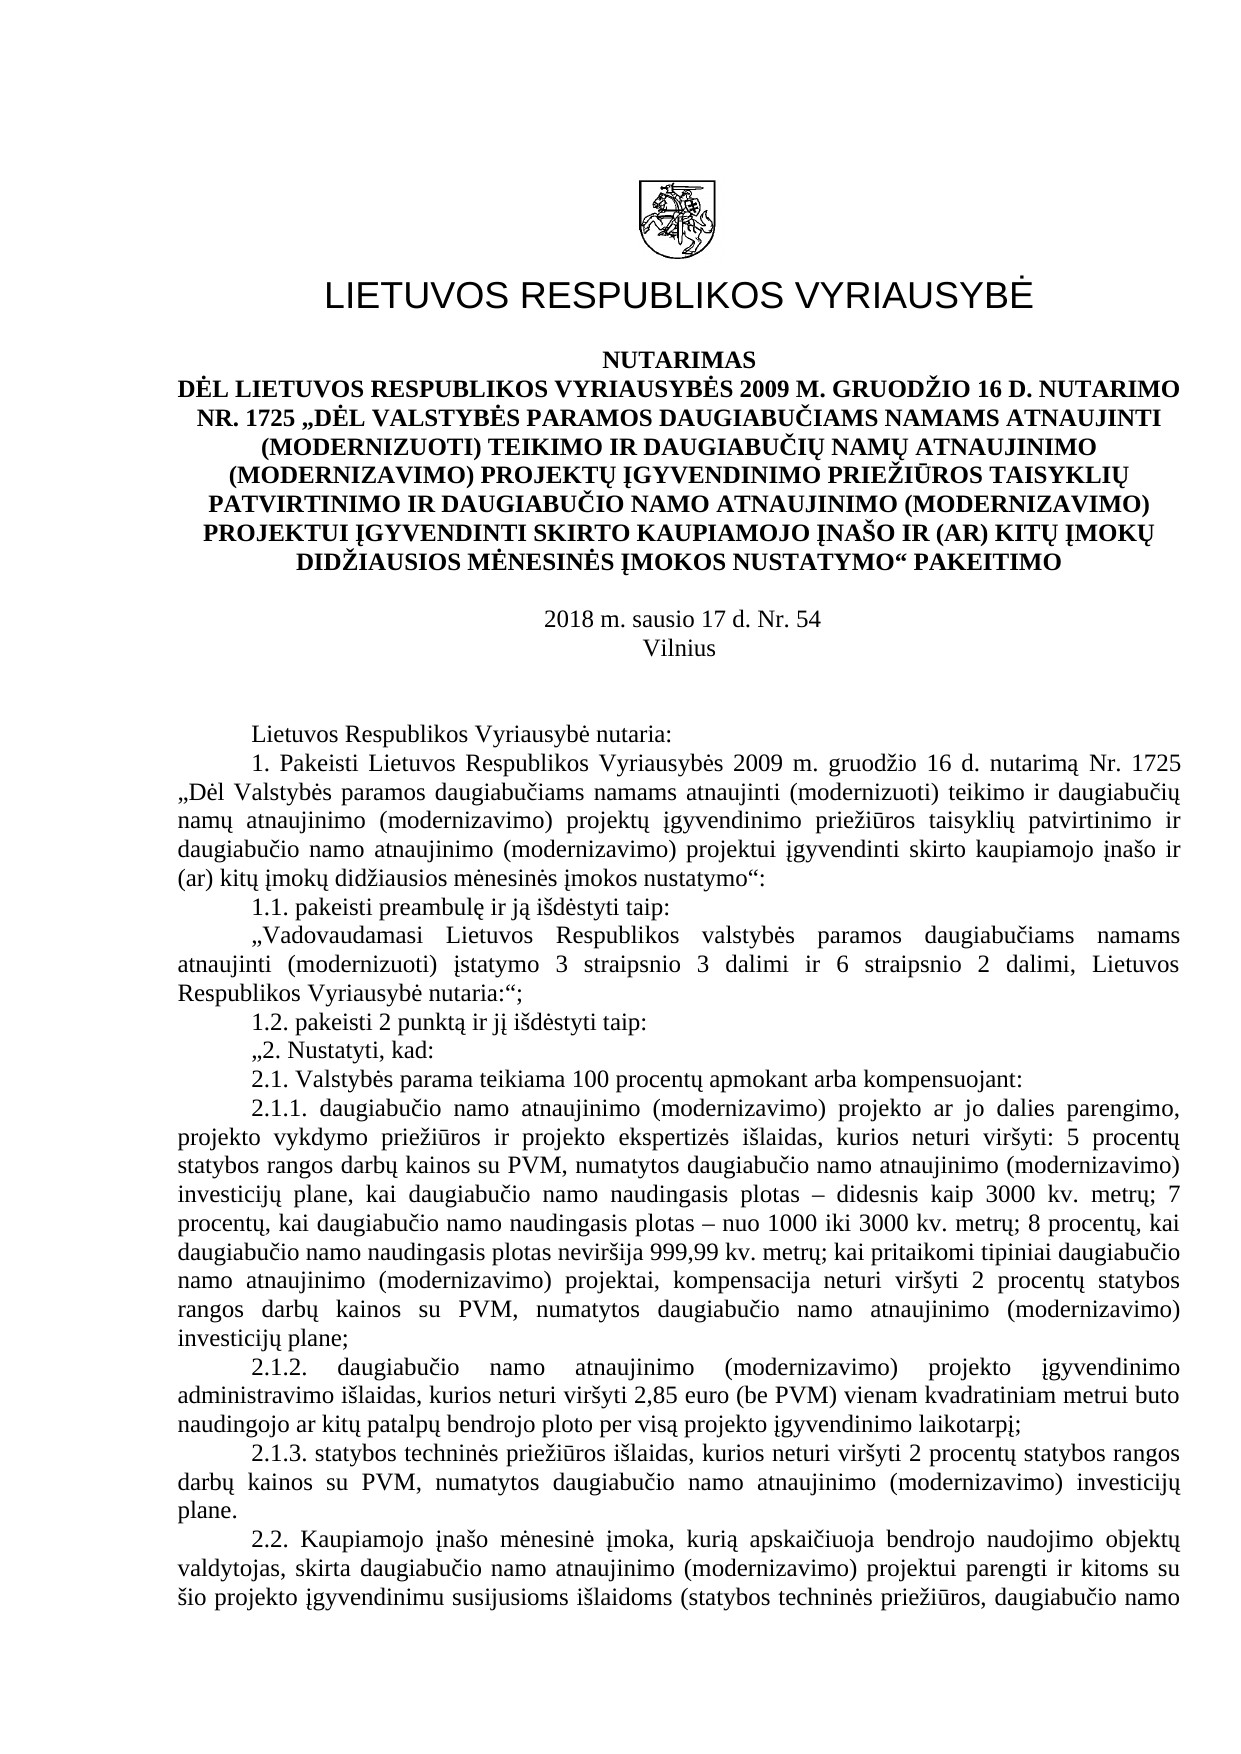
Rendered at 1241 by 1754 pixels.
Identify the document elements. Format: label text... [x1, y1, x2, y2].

text 2.1.2. daugiabučio namo atnaujinimo (modernizavimo) projekto įgyvendinimo administravimo išlaidas, kurios neturi viršyti 2,85 euro (be PVM) vienam kvadratiniam metrui buto naudingojo ar kitų patalpų bendrojo ploto per visą projekto įgyvendinimo laikotarpį; [177, 1352, 1181, 1438]
text 2.2. Kaupiamojo įnašo mėnesinė įmoka, kurią apskaičiuoja bendrojo naudojimo objektų valdytojas, skirta daugiabučio namo atnaujinimo (modernizavimo) projektui parengti ir kitoms su šio projekto įgyvendinimu susijusioms išlaidoms (statybos techninės priežiūros, daugiabučio namo [177, 1524, 1181, 1610]
text DĖL Lietuvos respublikos Vyriausybės 2009 m. gruodžio 16 d. nutarimo Nr. 1725 „DĖL VALSTYBĖS PARAMOS DAUGIABUČIAMS NAMAMS ATNAUJINTI (MODERNIZUOTI) TEIKIMO IR DAUGIABUČIŲ NAMŲ ATNAUJINIMO (MODERNIZAVIMO) PROJEKTŲ ĮGYVENDINIMO PRIEŽIŪROS TAISYKLIŲ PATVIRTINIMO IR DAUGIABUČIO NAMO ATNAUJINIMO (MODERNIZAVIMO) PROJEKTUI ĮGYVENDINTI SKIRTO KAUPIAMOJO ĮNAŠO IR (AR) KITŲ ĮMOKŲ DIDŽIAUSIOS MĖNESINĖS ĮMOKOS NUSTATYMO“ pakeitimo [177, 374, 1181, 575]
text 1. Pakeisti Lietuvos Respublikos Vyriausybės 2009 m. gruodžio 16 d. nutarimą Nr. 1725 „Dėl Valstybės paramos daugiabučiams namams atnaujinti (modernizuoti) teikimo ir daugiabučių namų atnaujinimo (modernizavimo) projektų įgyvendinimo priežiūros taisyklių patvirtinimo ir daugiabučio namo atnaujinimo (modernizavimo) projektui įgyvendinti skirto kaupiamojo įnašo ir (ar) kitų įmokų didžiausios mėnesinės įmokos nustatymo“: [177, 748, 1181, 892]
text 2.1.3. statybos techninės priežiūros išlaidas, kurios neturi viršyti 2 procentų statybos rangos darbų kainos su PVM, numatytos daugiabučio namo atnaujinimo (modernizavimo) investicijų plane. [177, 1438, 1181, 1524]
text nutarimas [177, 345, 1181, 374]
text „2. Nustatyti, kad: [177, 1035, 1181, 1064]
text Lietuvos Respublikos Vyriausybė [177, 273, 1181, 317]
text 2.1.1. daugiabučio namo atnaujinimo (modernizavimo) projekto ar jo dalies parengimo, projekto vykdymo priežiūros ir projekto ekspertizės išlaidas, kurios neturi viršyti: 5 procentų statybos rangos darbų kainos su PVM, numatytos daugiabučio namo atnaujinimo (modernizavimo) investicijų plane, kai daugiabučio namo naudingasis plotas – didesnis kaip 3000 kv. metrų; 7 procentų, kai daugiabučio namo naudingasis plotas – nuo 1000 iki 3000 kv. metrų; 8 procentų, kai daugiabučio namo naudingasis plotas neviršija 999,99 kv. metrų; kai pritaikomi tipiniai daugiabučio namo atnaujinimo (modernizavimo) projektai, kompensacija neturi viršyti 2 procentų statybos rangos darbų kainos su PVM, numatytos daugiabučio namo atnaujinimo (modernizavimo) investicijų plane; [177, 1093, 1181, 1352]
text Vilnius [177, 633, 1181, 662]
text 2.1. Valstybės parama teikiama 100 procentų apmokant arba kompensuojant: [177, 1064, 1181, 1093]
text 2018 m. sausio 17 d. Nr. 54 [177, 604, 1181, 633]
text 1.2. pakeisti 2 punktą ir jį išdėstyti taip: [177, 1007, 1181, 1035]
text 1.1. pakeisti preambulę ir ją išdėstyti taip: [177, 892, 1181, 920]
text „Vadovaudamasi Lietuvos Respublikos valstybės paramos daugiabučiams namams atnaujinti (modernizuoti) įstatymo 3 straipsnio 3 dalimi ir 6 straipsnio 2 dalimi, Lietuvos Respublikos Vyriausybė nutaria:“; [177, 920, 1181, 1007]
text Lietuvos Respublikos Vyriausybė nutaria: [177, 719, 1181, 748]
